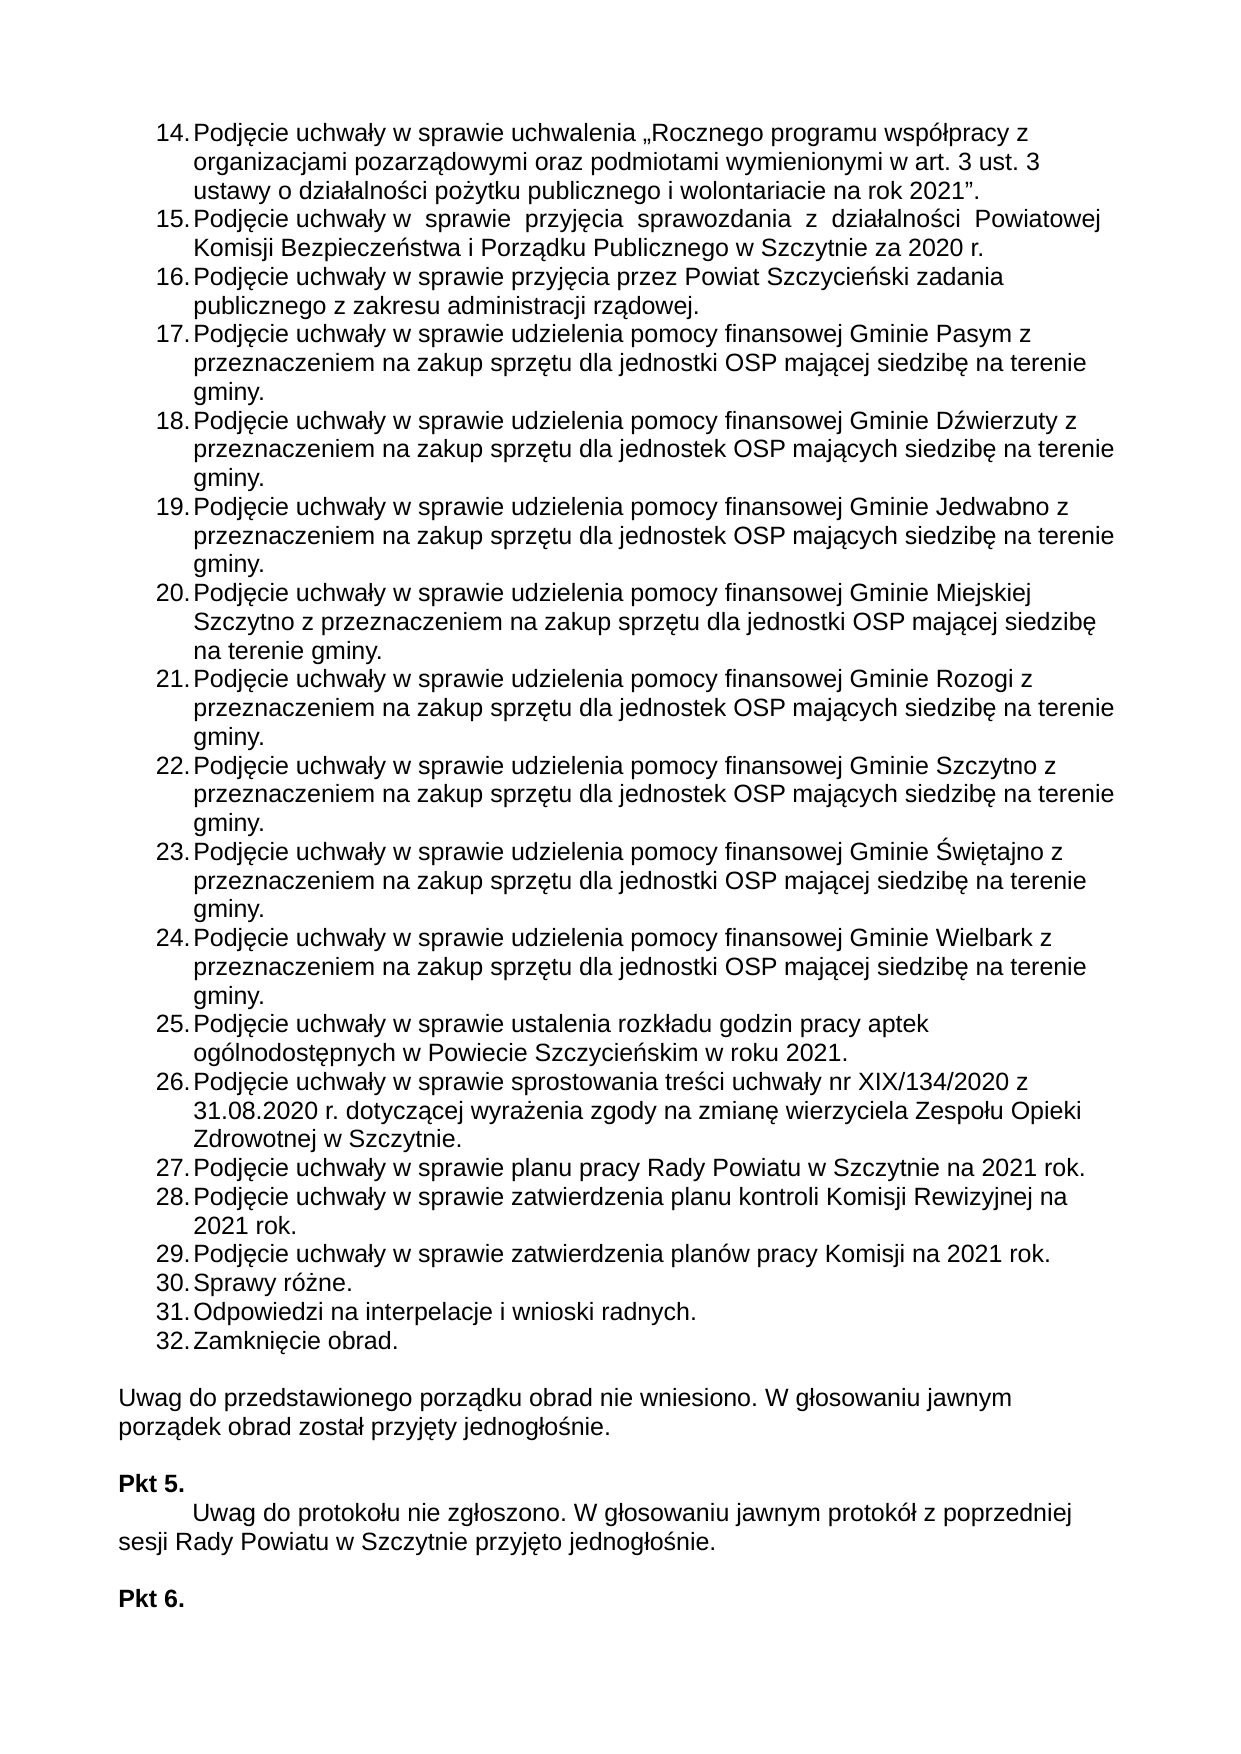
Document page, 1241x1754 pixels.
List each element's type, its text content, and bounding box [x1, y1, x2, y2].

list Podjęcie uchwały w sprawie ustalenia rozkładu godzin pracy aptek ogólnodostępnych w Powiecie Szczycieńskim w roku 2021. [156, 1009, 1122, 1067]
list Podjęcie uchwały w sprawie udzielenia pomocy finansowej Gminie Szczytno z przeznaczeniem na zakup sprzętu dla jednostek OSP mających siedzibę na terenie gminy. [156, 751, 1122, 837]
list Podjęcie uchwały w sprawie udzielenia pomocy finansowej Gminie Pasym z przeznaczeniem na zakup sprzętu dla jednostki OSP mającej siedzibę na terenie gminy. [156, 319, 1122, 406]
list Podjęcie uchwały w sprawie przyjęcia przez Powiat Szczycieński zadania publicznego z zakresu administracji rządowej. [156, 262, 1122, 319]
list Podjęcie uchwały w sprawie zatwierdzenia planów pracy Komisji na 2021 rok. [156, 1239, 1122, 1268]
text Pkt 5. [118, 1469, 1122, 1498]
list Zamknięcie obrad. [156, 1326, 1122, 1354]
list Podjęcie uchwały w sprawie udzielenia pomocy finansowej Gminie Miejskiej Szczytno z przeznaczeniem na zakup sprzętu dla jednostki OSP mającej siedzibę na terenie gminy. [156, 578, 1122, 664]
list Podjęcie uchwały w sprawie przyjęcia sprawozdania z działalności Powiatowej Komisji Bezpieczeństwa i Porządku Publicznego w Szczytnie za 2020 r. [156, 204, 1122, 262]
list Podjęcie uchwały w sprawie udzielenia pomocy finansowej Gminie Świętajno z przeznaczeniem na zakup sprzętu dla jednostki OSP mającej siedzibę na terenie gminy. [156, 837, 1122, 923]
list Podjęcie uchwały w sprawie udzielenia pomocy finansowej Gminie Dźwierzuty z przeznaczeniem na zakup sprzętu dla jednostek OSP mających siedzibę na terenie gminy. [156, 406, 1122, 492]
list Podjęcie uchwały w sprawie planu pracy Rady Powiatu w Szczytnie na 2021 rok. [156, 1153, 1122, 1182]
list Podjęcie uchwały w sprawie udzielenia pomocy finansowej Gminie Rozogi z przeznaczeniem na zakup sprzętu dla jednostek OSP mających siedzibę na terenie gminy. [156, 664, 1122, 751]
list Podjęcie uchwały w sprawie zatwierdzenia planu kontroli Komisji Rewizyjnej na 2021 rok. [156, 1182, 1122, 1239]
list Podjęcie uchwały w sprawie udzielenia pomocy finansowej Gminie Wielbark z przeznaczeniem na zakup sprzętu dla jednostki OSP mającej siedzibę na terenie gminy. [156, 923, 1122, 1009]
text Uwag do przedstawionego porządku obrad nie wniesiono. W głosowaniu jawnym porządek obrad został przyjęty jednogłośnie. [118, 1383, 1122, 1441]
list Podjęcie uchwały w sprawie sprostowania treści uchwały nr XIX/134/2020 z 31.08.2020 r. dotyczącej wyrażenia zgody na zmianę wierzyciela Zespołu Opieki Zdrowotnej w Szczytnie. [156, 1067, 1122, 1153]
text Pkt 6. [118, 1584, 1122, 1613]
list Podjęcie uchwały w sprawie uchwalenia „Rocznego programu współpracy z organizacjami pozarządowymi oraz podmiotami wymienionymi w art. 3 ust. 3 ustawy o działalności pożytku publicznego i wolontariacie na rok 2021”. [156, 118, 1122, 204]
text Uwag do protokołu nie zgłoszono. W głosowaniu jawnym protokół z poprzedniej sesji Rady Powiatu w Szczytnie przyjęto jednogłośnie. [118, 1498, 1122, 1556]
list Podjęcie uchwały w sprawie udzielenia pomocy finansowej Gminie Jedwabno z przeznaczeniem na zakup sprzętu dla jednostek OSP mających siedzibę na terenie gminy. [156, 492, 1122, 578]
list Sprawy różne. [156, 1268, 1122, 1297]
list Odpowiedzi na interpelacje i wnioski radnych. [156, 1297, 1122, 1326]
